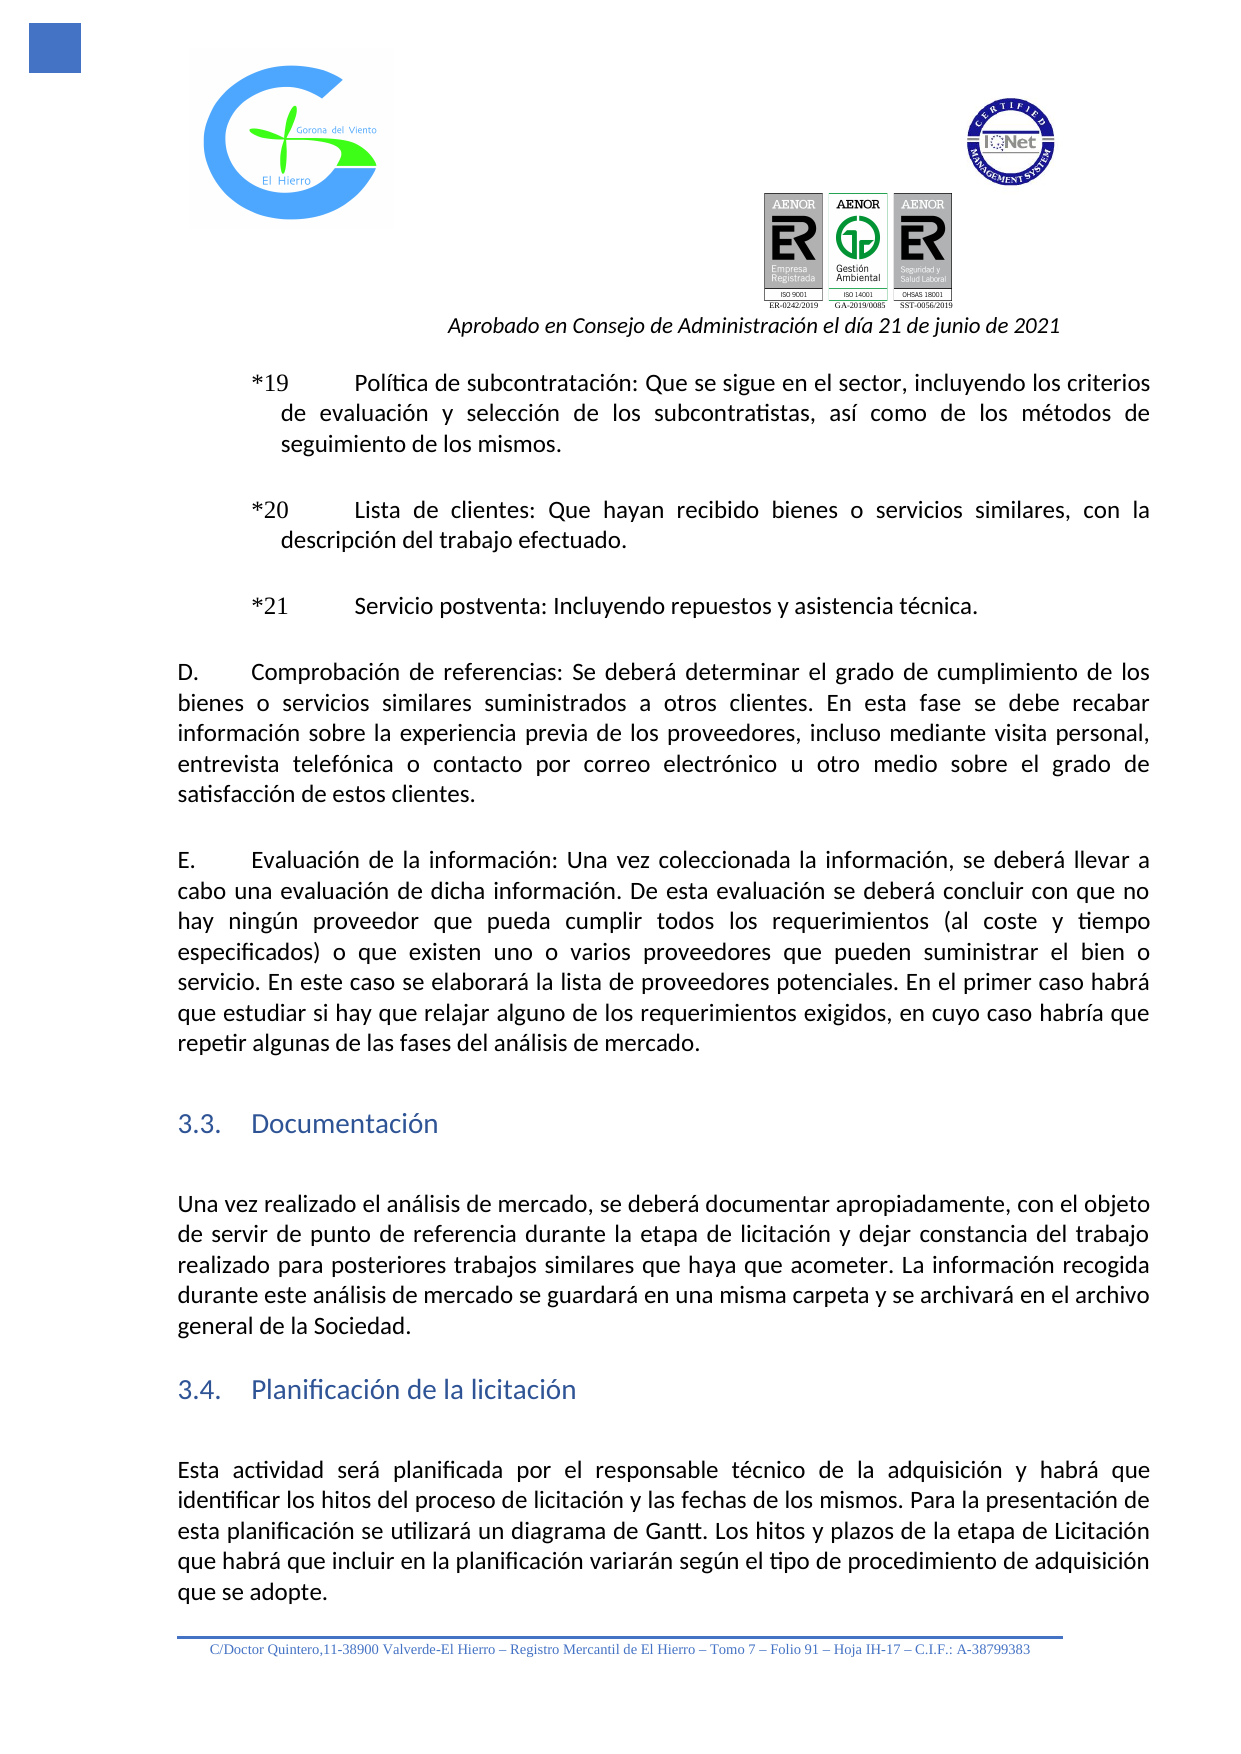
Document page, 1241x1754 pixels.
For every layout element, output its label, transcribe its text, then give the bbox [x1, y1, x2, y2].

list Comprobación de referencias: Se deberá determinar el grado de cumplimiento de los bienes o servicios similares suministrados a otros clientes. En esta fase se debe recabar información sobre la experiencia previa de los proveedores, incluso mediante visita personal, entrevista telefónica o contacto por correo electrónico u otro medio sobre el grado de satisfacción de estos clientes. [177, 656, 1152, 809]
list Lista de clientes: Que hayan recibido bienes o servicios similares, con la descripción del trabajo efectuado. [251, 494, 1152, 555]
text Una vez realizado el análisis de mercado, se deberá documentar apropiadamente, con el objeto de servir de punto de referencia durante la etapa de licitación y dejar constancia del trabajo realizado para posteriores trabajos similares que haya que acometer. La información recogida durante este análisis de mercado se guardará en una misma carpeta y se archivará en el archivo general de la Sociedad. [177, 1188, 1152, 1341]
list Documentación [177, 1105, 1063, 1141]
list Planificación de la licitación [177, 1371, 1063, 1407]
list Evaluación de la información: Una vez coleccionada la información, se deberá llevar a cabo una evaluación de dicha información. De esta evaluación se deberá concluir con que no hay ningún proveedor que pueda cumplir todos los requerimientos (al coste y tiempo especificados) o que existen uno o varios proveedores que pueden suministrar el bien o servicio. En este caso se elaborará la lista de proveedores potenciales. En el primer caso habrá que estudiar si hay que relajar alguno de los requerimientos exigidos, en cuyo caso habría que repetir algunas de las fases del análisis de mercado. [177, 844, 1152, 1058]
list Servicio postventa: Incluyendo repuestos y asistencia técnica. [251, 590, 1152, 621]
list Política de subcontratación: Que se sigue en el sector, incluyendo los criterios de evaluación y selección de los subcontratistas, así como de los métodos de seguimiento de los mismos. [251, 367, 1152, 458]
text Esta actividad será planificada por el responsable técnico de la adquisición y habrá que identificar los hitos del proceso de licitación y las fechas de los mismos. Para la presentación de esta planificación se utilizará un diagrama de Gantt. Los hitos y plazos de la etapa de Licitación que habrá que incluir en la planificación variarán según el tipo de procedimiento de adquisición que se adopte. [177, 1454, 1152, 1607]
